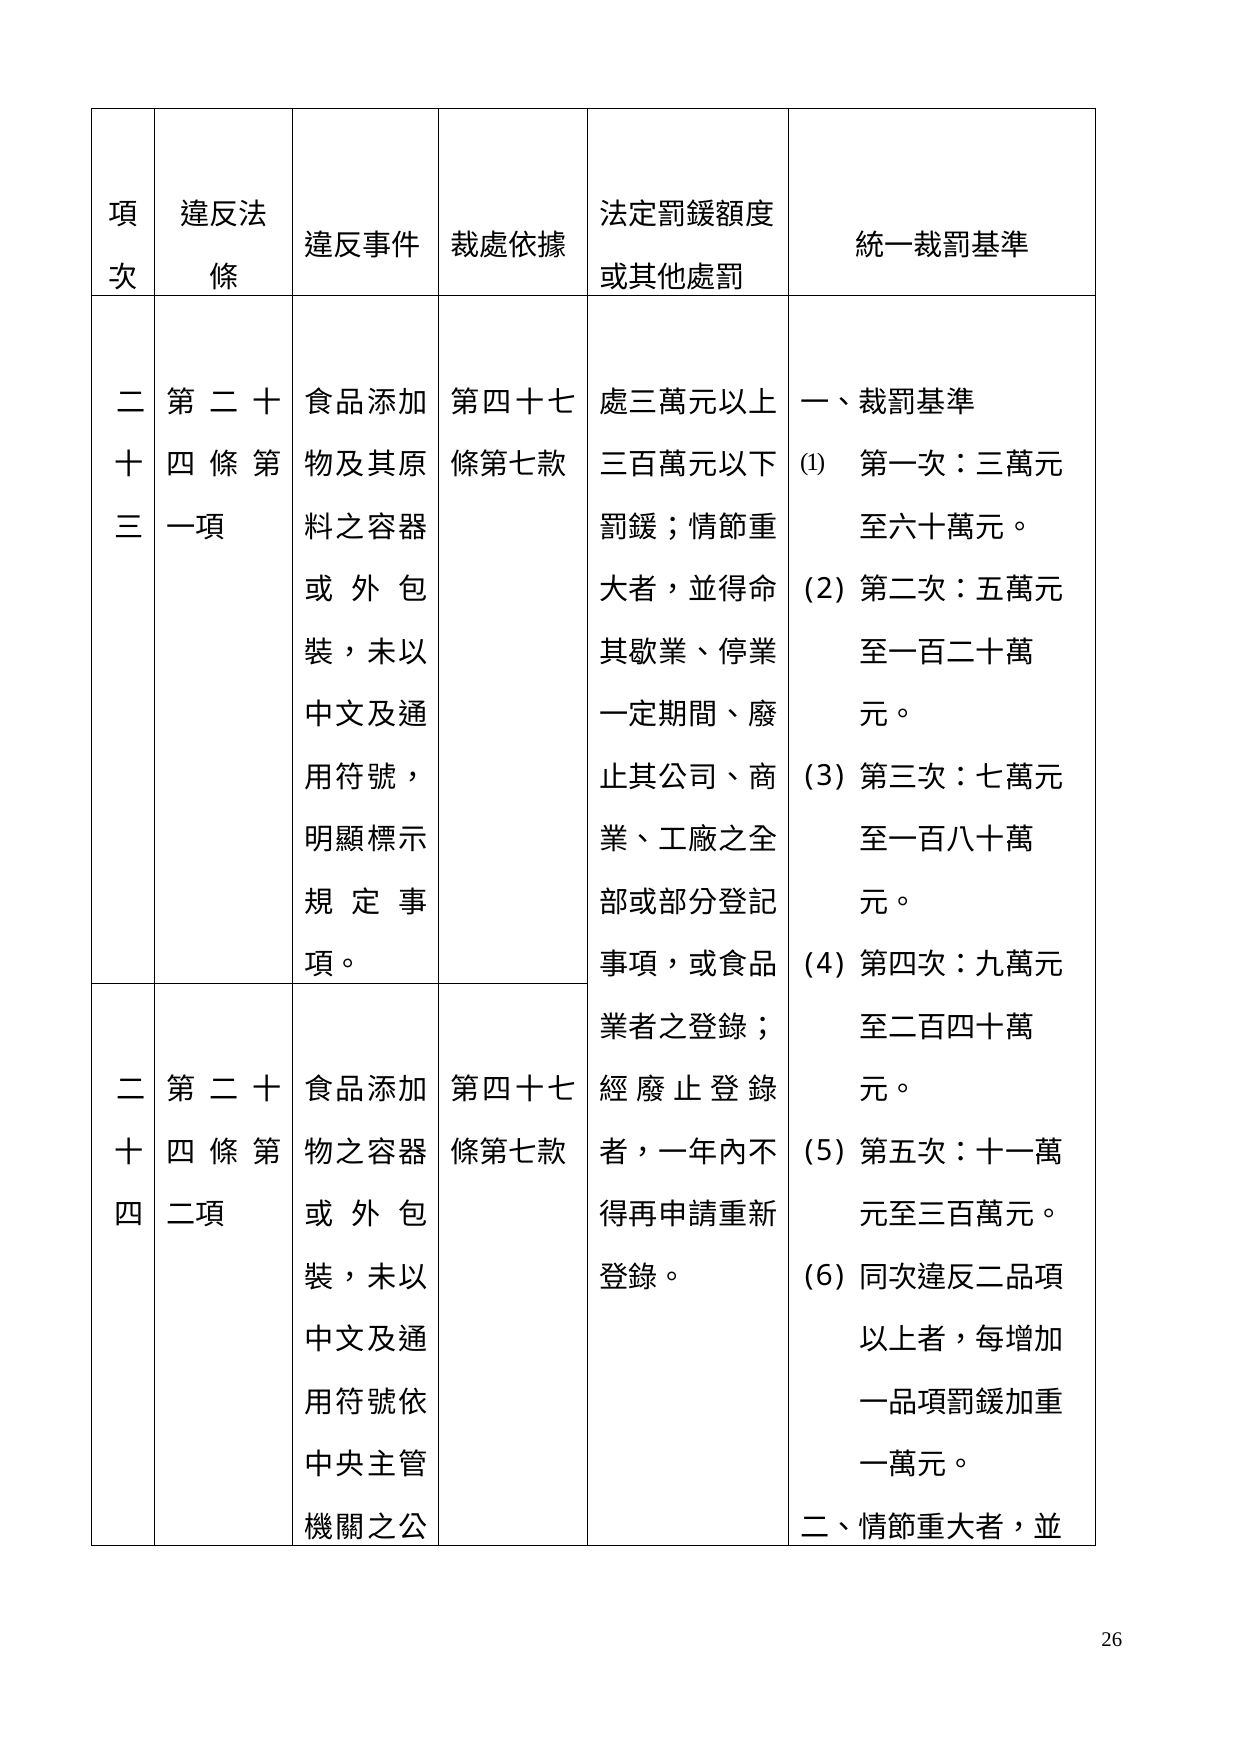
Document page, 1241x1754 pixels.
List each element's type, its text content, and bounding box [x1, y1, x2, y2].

table_cell 第四十七條第七款 [439, 984, 587, 1545]
table_cell 二十四 [92, 984, 154, 1545]
table_cell 第二十四條第二項 [155, 984, 292, 1545]
table_cell 食品添加物之容器或外包裝，未以中文及通用符號依中央主管機關之公 [293, 984, 438, 1545]
table_cell 二十三 [92, 296, 154, 983]
table_header 違反法條 [155, 109, 292, 295]
table_cell 食品添加物及其原料之容器或外包裝，未以中文及通用符號，明顯標示規定事項。 [293, 296, 438, 983]
table_cell 第二十四條第一項 [155, 296, 292, 983]
table_cell 處三萬元以上三百萬元以下罰鍰；情節重大者，並得命其歇業、停業一定期間、廢止其公司、商業、工廠之全部或部分登記事項，或食品業者之登錄；經廢止登錄者，一年內不得再申請重新登錄。 [588, 296, 788, 1545]
table_header 項 次 [92, 109, 154, 295]
table_header 法定罰鍰額度或其他處罰 [588, 109, 788, 295]
table_cell 第四十七條第七款 [439, 296, 587, 983]
table_cell 一、裁罰基準 第一次：三萬元至六十萬元。 第二次：五萬元至一百二十萬元。 第三次：七萬元至一百八十萬元。 第四次：九萬元至二百四十萬元。 第五次：十一萬元至三百萬元。 同次違反二品項以上者，每增加一品項罰鍰加重一萬元。 二、情節重大者，並得 命其歇業、停業一 定期間、廢止其公 司、商業、工廠之 全部或部分登記事 項，或食品業者之 登錄。 [789, 296, 1095, 1545]
table_header 裁處依據 [439, 109, 587, 295]
table_header 違反事件 [293, 109, 438, 295]
table_header 統一裁罰基準 [789, 109, 1095, 295]
